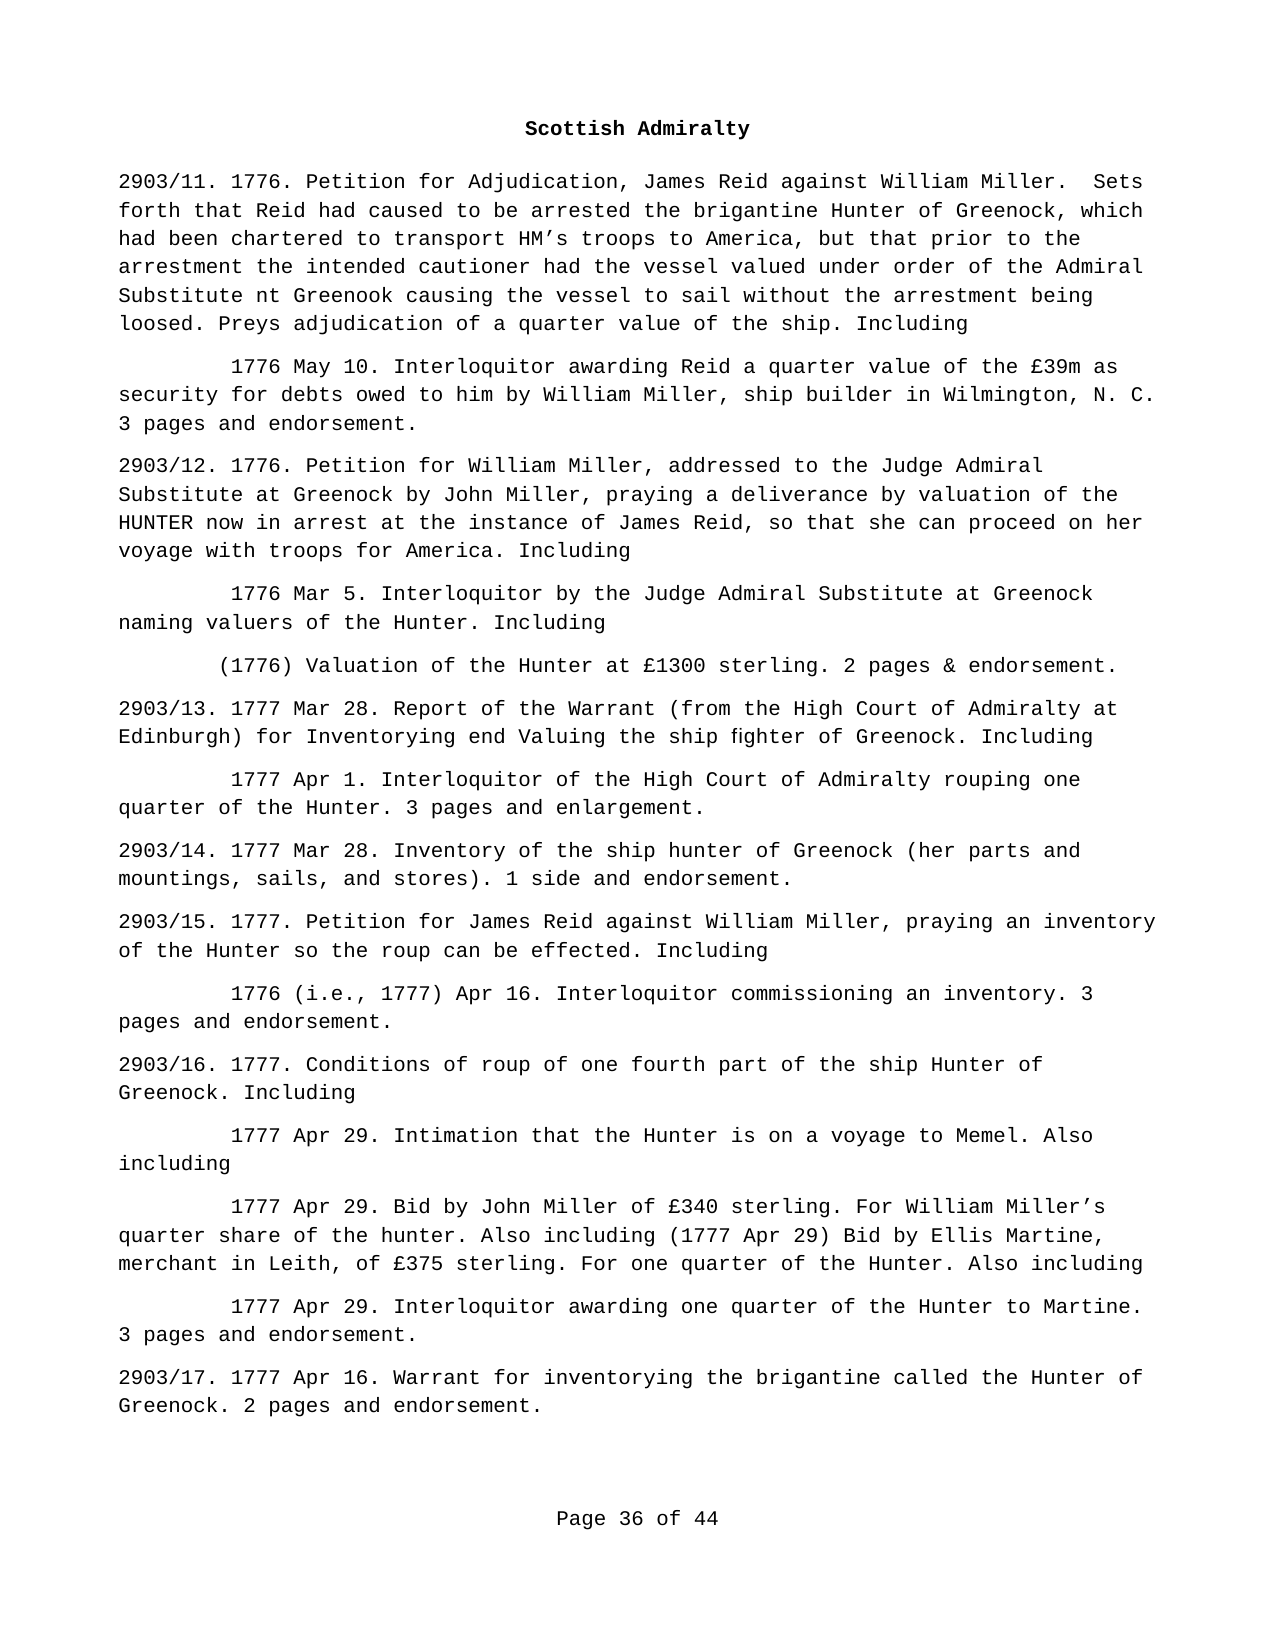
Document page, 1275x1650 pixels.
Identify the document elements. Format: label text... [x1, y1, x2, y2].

text 2903/16. 1777. Conditions of roup of one fourth part of the ship Hunter of Greenock. Including [118, 1054, 1157, 1106]
text 1776 (i.e., 1777) Apr 16. Interloquitor commissioning an inventory. 3 pages and endorsement. [118, 982, 1157, 1034]
text 2903/14. 1777 Mar 28. Inventory of the ship hunter of Greenock (her parts and mountings, sails, and stores). 1 side and endorsement. [118, 840, 1157, 892]
text (1776) Valuation of the Hunter at £1300 sterling. 2 pages & endorsement. [118, 654, 1157, 678]
text 1777 Apr 1. Interloquitor of the High Court of Admiralty rouping one quarter of the Hunter. 3 pages and enlargement. [118, 769, 1157, 821]
text 2903/13. 1777 Mar 28. Report of the Warrant (from the High Court of Admiralty at Edinburgh) for Inventorying end Valuing the ship ﬁghter of Greenock. Including [118, 697, 1157, 749]
text 1777 Apr 29. Intimation that the Hunter is on a voyage to Memel. Also including [118, 1125, 1157, 1177]
text 2903/12. 1776. Petition for William Miller, addressed to the Judge Admiral Substitute at Greenock by John Miller, praying a deliverance by valuation of the HUNTER now in arrest at the instance of James Reid, so that she can proceed on her voyage with troops for America. Including [118, 455, 1157, 564]
text 1776 Mar 5. Interloquitor by the Judge Admiral Substitute at Greenock naming valuers of the Hunter. Including [118, 583, 1157, 635]
text 1777 Apr 29. Interloquitor awarding one quarter of the Hunter to Martine. 3 pages and endorsement. [118, 1296, 1157, 1348]
text 2903/17. 1777 Apr 16. Warrant for inventorying the brigantine called the Hunter of Greenock. 2 pages and endorsement. [118, 1367, 1157, 1419]
text 2903/11. 1776. Petition for Adjudication, James Reid against William Miller. Sets forth that Reid had caused to be arrested the brigantine Hunter of Greenock, which had been chartered to transport HM’s troops to America, but that prior to the arrestment the intended cautioner had the vessel valued under order of the Admiral Substitute nt Greenook causing the vessel to sail without the arrestment being loosed. Preys adjudication of a quarter value of the ship. Including [118, 171, 1157, 337]
text 1776 May 10. Interloquitor awarding Reid a quarter value of the £39m as security for debts owed to him by William Miller, ship builder in Wilmington, N. C. 3 pages and endorsement. [118, 356, 1157, 436]
text 1777 Apr 29. Bid by John Miller of £340 sterling. For William Miller’s quarter share of the hunter. Also including (1777 Apr 29) Bid by Ellis Martine, merchant in Leith, of £375 sterling. For one quarter of the Hunter. Also including [118, 1196, 1157, 1277]
text 2903/15. 1777. Petition for James Reid against William Miller, praying an inventory of the Hunter so the roup can be effected. Including [118, 911, 1157, 963]
